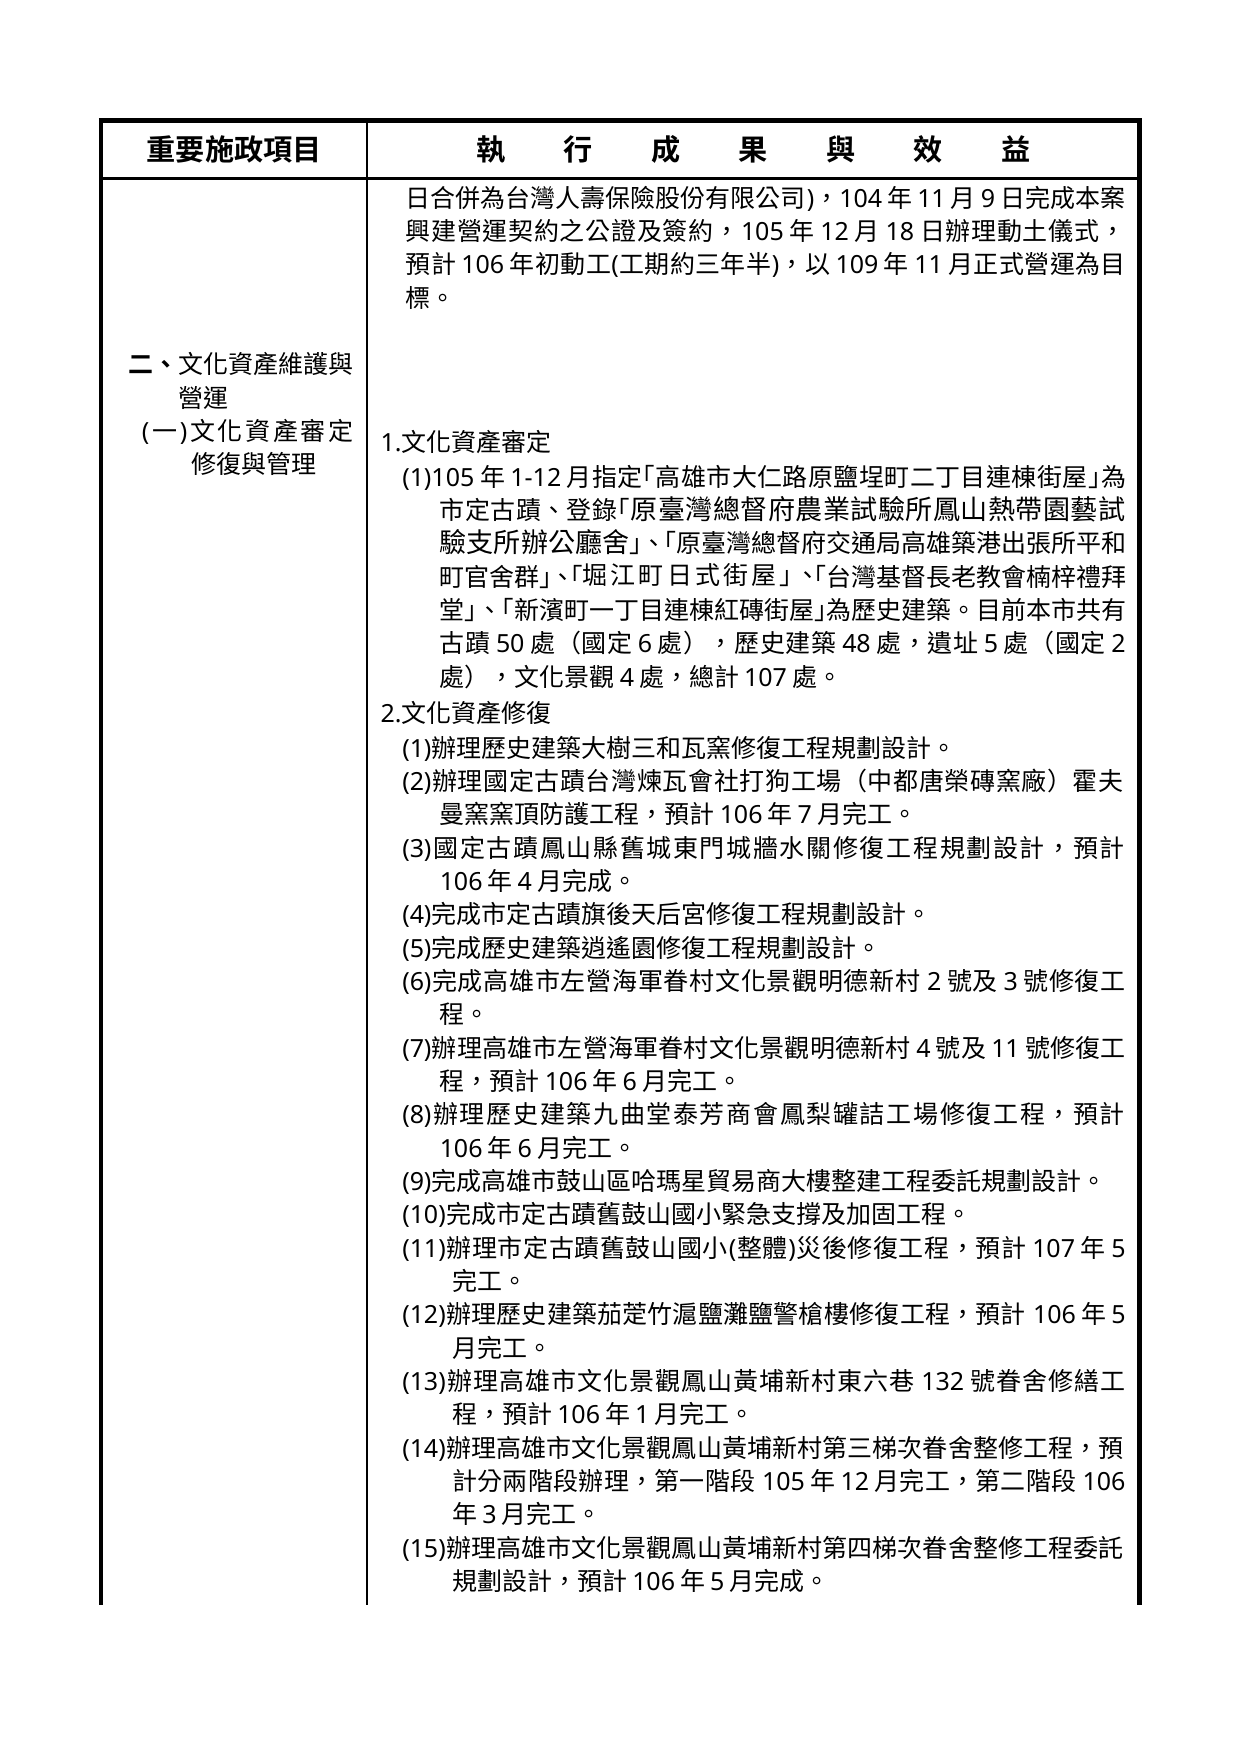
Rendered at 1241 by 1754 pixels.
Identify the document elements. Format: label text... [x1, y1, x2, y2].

table_header 執 行 成 果 與 效 益 [368, 123, 1137, 177]
table_cell 1.文化資產審定 (1)105年1-12月指定｢高雄市大仁路原鹽埕町二丁目連棟街屋｣為市定古蹟、登錄｢原臺灣總督府農業試驗所鳳山熱帶園藝試驗支所辦公廳舍｣、「原臺灣總督府交通局高雄築港出張所平和町官舍群」、｢堀江町日式街屋｣、「台灣基督長老教會楠梓禮拜堂｣、｢新濱町一丁目連棟紅磚街屋｣為歷史建築。目前本市共有古蹟50處（國定6處），歷史建築48處，遺址5處（國定2處），文化景觀4處，總計107處。 2.文化資產修復 (1)辦理歷史建築大樹三和瓦窯修復工程規劃設計。 (2)辦理國定古蹟台灣煉瓦會社打狗工場（中都唐榮磚窯廠）霍夫曼窯窯頂防護工程，預計106年7月完工。 (3)國定古蹟鳳山縣舊城東門城牆水關修復工程規劃設計，預計106年4月完成。 (4)完成市定古蹟旗後天后宮修復工程規劃設計。 (5)完成歷史建築逍遙園修復工程規劃設計。 (6)完成高雄市左營海軍眷村文化景觀明德新村2號及3號修復工程。 (7)辦理高雄市左營海軍眷村文化景觀明德新村4號及11號修復工程，預計106年6月完工。 (8)辦理歷史建築九曲堂泰芳商會鳳梨罐詰工場修復工程，預計106年6月完工。 (9)完成高雄市鼓山區哈瑪星貿易商大樓整建工程委託規劃設計。 (10)完成市定古蹟舊鼓山國小緊急支撐及加固工程。 (11)辦理市定古蹟舊鼓山國小(整體)災後修復工程，預計107年5完工。 (12)辦理歷史建築茄萣竹滬鹽灘鹽警槍樓修復工程，預計106年5月完工。 (13)辦理高雄市文化景觀鳳山黃埔新村東六巷132號眷舍修繕工程，預計106年1月完工。 (14)辦理高雄市文化景觀鳳山黃埔新村第三梯次眷舍整修工程，預計分兩階段辦理，第一階段105年12月完工，第二階段106年3月完工。 (15)辦理高雄市文化景觀鳳山黃埔新村第四梯次眷舍整修工程委託規劃設計，預計106年5月完成。 [368, 347, 1137, 1605]
table_cell 二、文化資產維護與營運 (一)文化資產審定修復與管理 [103, 347, 366, 1605]
table_header 重要施政項目 [103, 123, 366, 177]
table_cell [103, 180, 366, 347]
table_cell 日合併為台灣人壽保險股份有限公司)，104年11月9日完成本案興建營運契約之公證及簽約，105年12月18日辦理動土儀式，預計106年初動工(工期約三年半)，以109年11月正式營運為目標。 [368, 180, 1137, 347]
